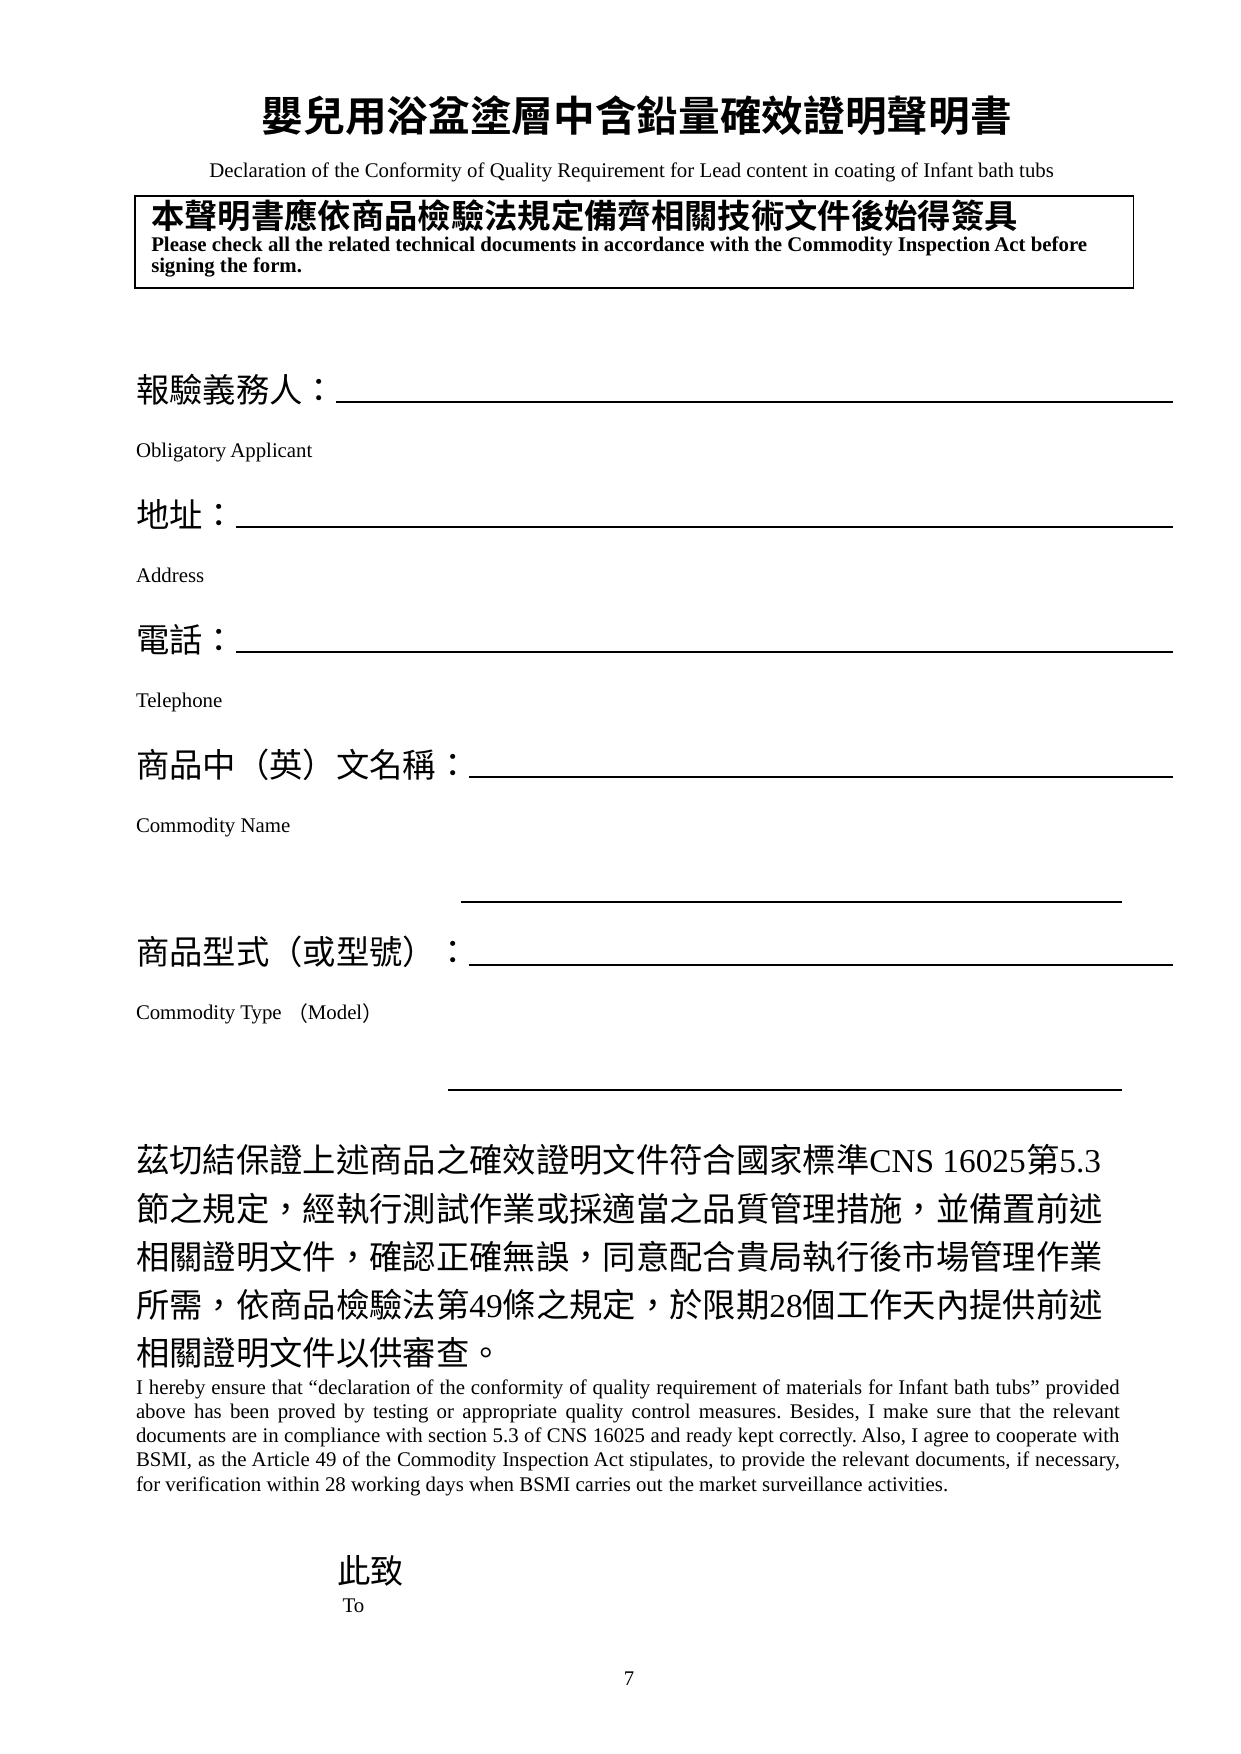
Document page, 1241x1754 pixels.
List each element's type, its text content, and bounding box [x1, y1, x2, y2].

text Commodity Name [136, 783, 1122, 846]
text 商品中（英）文名稱： [136, 721, 1122, 783]
text To [136, 1593, 1122, 1617]
text 本聲明書應依商品檢驗法規定備齊相關技術文件後始得簽具 [151, 204, 1118, 235]
text I hereby ensure that “declaration of the conformity of quality requirement of materials for Infant bath tubs” provided above has been proved by testing or appropriate quality control measures. Besides, I make sure that the relevant documents are in compliance with section 5.3 of CNS 16025 and ready kept correctly. Also, I agree to cooperate with BSMI, as the Article 49 of the Commodity Inspection Act stipulates, to provide the relevant documents, if necessary, for verification within 28 working days when BSMI carries out the market surveillance activities. [136, 1375, 1122, 1496]
text 地址： [136, 471, 1122, 533]
text Commodity Type （Model） [136, 971, 1122, 1033]
text 此致 [136, 1545, 1122, 1593]
text 報驗義務人： [136, 346, 1122, 408]
text 茲切結保證上述商品之確效證明文件符合國家標準CNS 16025第5.3節之規定，經執行測試作業或採適當之品質管理措施，並備置前述相關證明文件，確認正確無誤，同意配合貴局執行後市場管理作業所需，依商品檢驗法第49條之規定，於限期28個工作天內提供前述相關證明文件以供審查。 [136, 1134, 1122, 1375]
text Please check all the related technical documents in accordance with the Commodity Inspection Act before signing the form. [151, 235, 1118, 277]
text 嬰兒用浴盆塗層中含鉛量確效證明聲明書 [136, 96, 1122, 141]
text Telephone [136, 658, 1122, 721]
text Address [136, 533, 1122, 596]
text 商品型式（或型號）： [136, 908, 1122, 971]
text Obligatory Applicant [136, 408, 1122, 471]
text 電話： [136, 596, 1122, 658]
text Declaration of the Conformity of Quality Requirement for Lead content in coating of Infant bath tubs [155, 158, 1108, 182]
